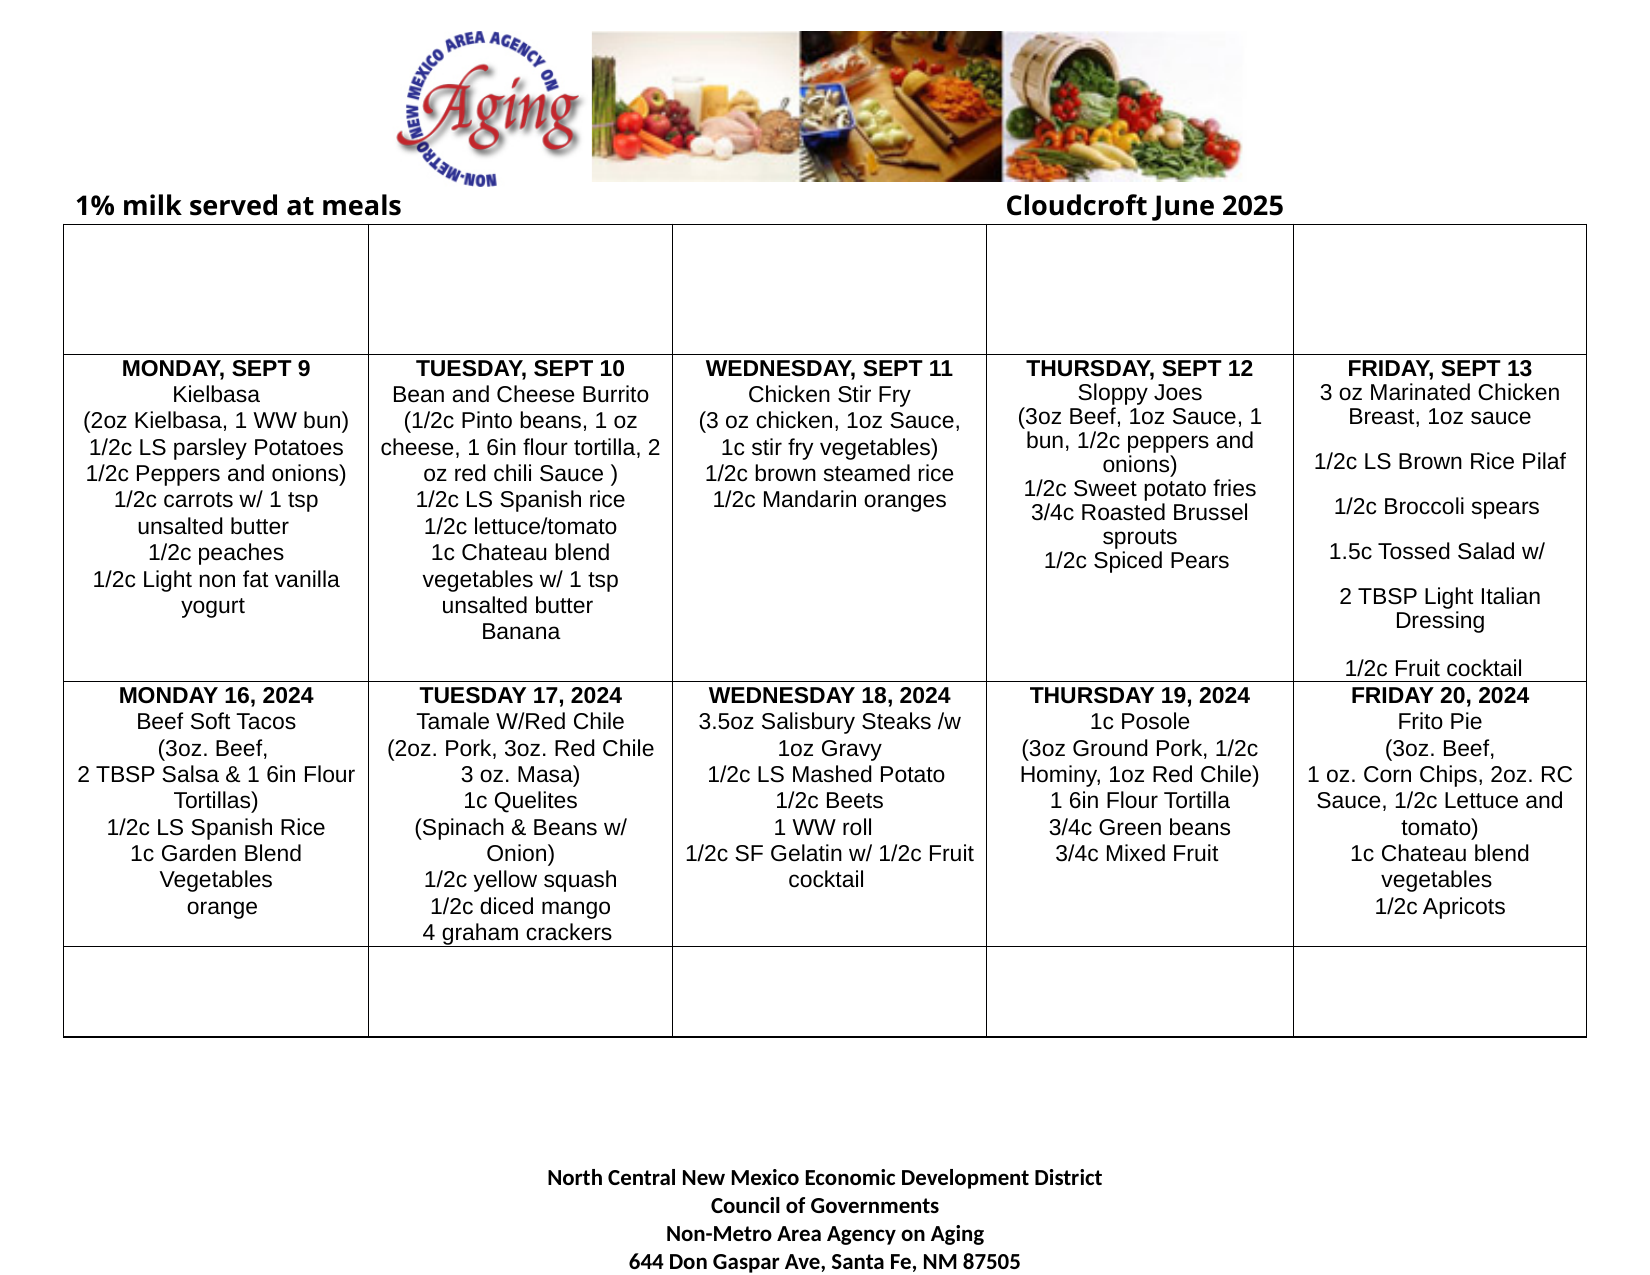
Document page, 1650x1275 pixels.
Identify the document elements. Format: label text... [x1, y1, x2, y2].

table_cell TUESDAY, SEPT 10 Bean and Cheese Burrito (1/2c Pinto beans, 1 oz cheese, 1 6in flour tortilla, 2 oz red chili Sauce ) 1/2c LS Spanish rice 1/2c lettuce/tomato 1c Chateau blend vegetables w/ 1 tsp unsalted butter Banana [369, 355, 672, 681]
table_cell [369, 947, 672, 1036]
table_cell FRIDAY, SEPT 13 3 oz Marinated Chicken Breast, 1oz sauce 1/2c LS Brown Rice Pilaf 1/2c Broccoli spears 1.5c Tossed Salad w/ 2 TBSP Light Italian Dressing 1/2c Fruit cocktail [1294, 355, 1586, 681]
table_cell TUESDAY 17, 2024 Tamale W/Red Chile (2oz. Pork, 3oz. Red Chile 3 oz. Masa) 1c Quelites (Spinach & Beans w/ Onion) 1/2c yellow squash 1/2c diced mango 4 graham crackers [369, 682, 672, 946]
table_cell [64, 947, 368, 1036]
table_cell THURSDAY, SEPT 12 Sloppy Joes (3oz Beef, 1oz Sauce, 1 bun, 1/2c peppers and onions) 1/2c Sweet potato fries 3/4c Roasted Brussel sprouts 1/2c Spiced Pears [987, 355, 1293, 681]
table_header [673, 225, 986, 354]
table_header [369, 225, 672, 354]
table_header [987, 225, 1293, 354]
table_cell MONDAY 16, 2024 Beef Soft Tacos (3oz. Beef, 2 TBSP Salsa & 1 6in Flour Tortillas) 1/2c LS Spanish Rice 1c Garden Blend Vegetables orange [64, 682, 368, 946]
table_cell MONDAY, SEPT 9 Kielbasa (2oz Kielbasa, 1 WW bun) 1/2c LS parsley Potatoes 1/2c Peppers and onions) 1/2c carrots w/ 1 tsp unsalted butter 1/2c peaches 1/2c Light non fat vanilla yogurt [64, 355, 368, 681]
table_cell THURSDAY 19, 2024 1c Posole (3oz Ground Pork, 1/2c Hominy, 1oz Red Chile) 1 6in Flour Tortilla 3/4c Green beans 3/4c Mixed Fruit [987, 682, 1293, 946]
table_cell [1294, 947, 1586, 1036]
table_cell WEDNESDAY, SEPT 11 Chicken Stir Fry (3 oz chicken, 1oz Sauce, 1c stir fry vegetables) 1/2c brown steamed rice 1/2c Mandarin oranges [673, 355, 986, 681]
table_cell FRIDAY 20, 2024 Frito Pie (3oz. Beef, 1 oz. Corn Chips, 2oz. RC Sauce, 1/2c Lettuce and tomato) 1c Chateau blend vegetables 1/2c Apricots [1294, 682, 1586, 946]
table_header [64, 225, 368, 354]
table_cell [673, 947, 986, 1036]
table_cell [987, 947, 1293, 1036]
table_header [1294, 225, 1586, 354]
table_cell WEDNESDAY 18, 2024 3.5oz Salisbury Steaks /w 1oz Gravy 1/2c LS Mashed Potato 1/2c Beets 1 WW roll 1/2c SF Gelatin w/ 1/2c Fruit cocktail [673, 682, 986, 946]
